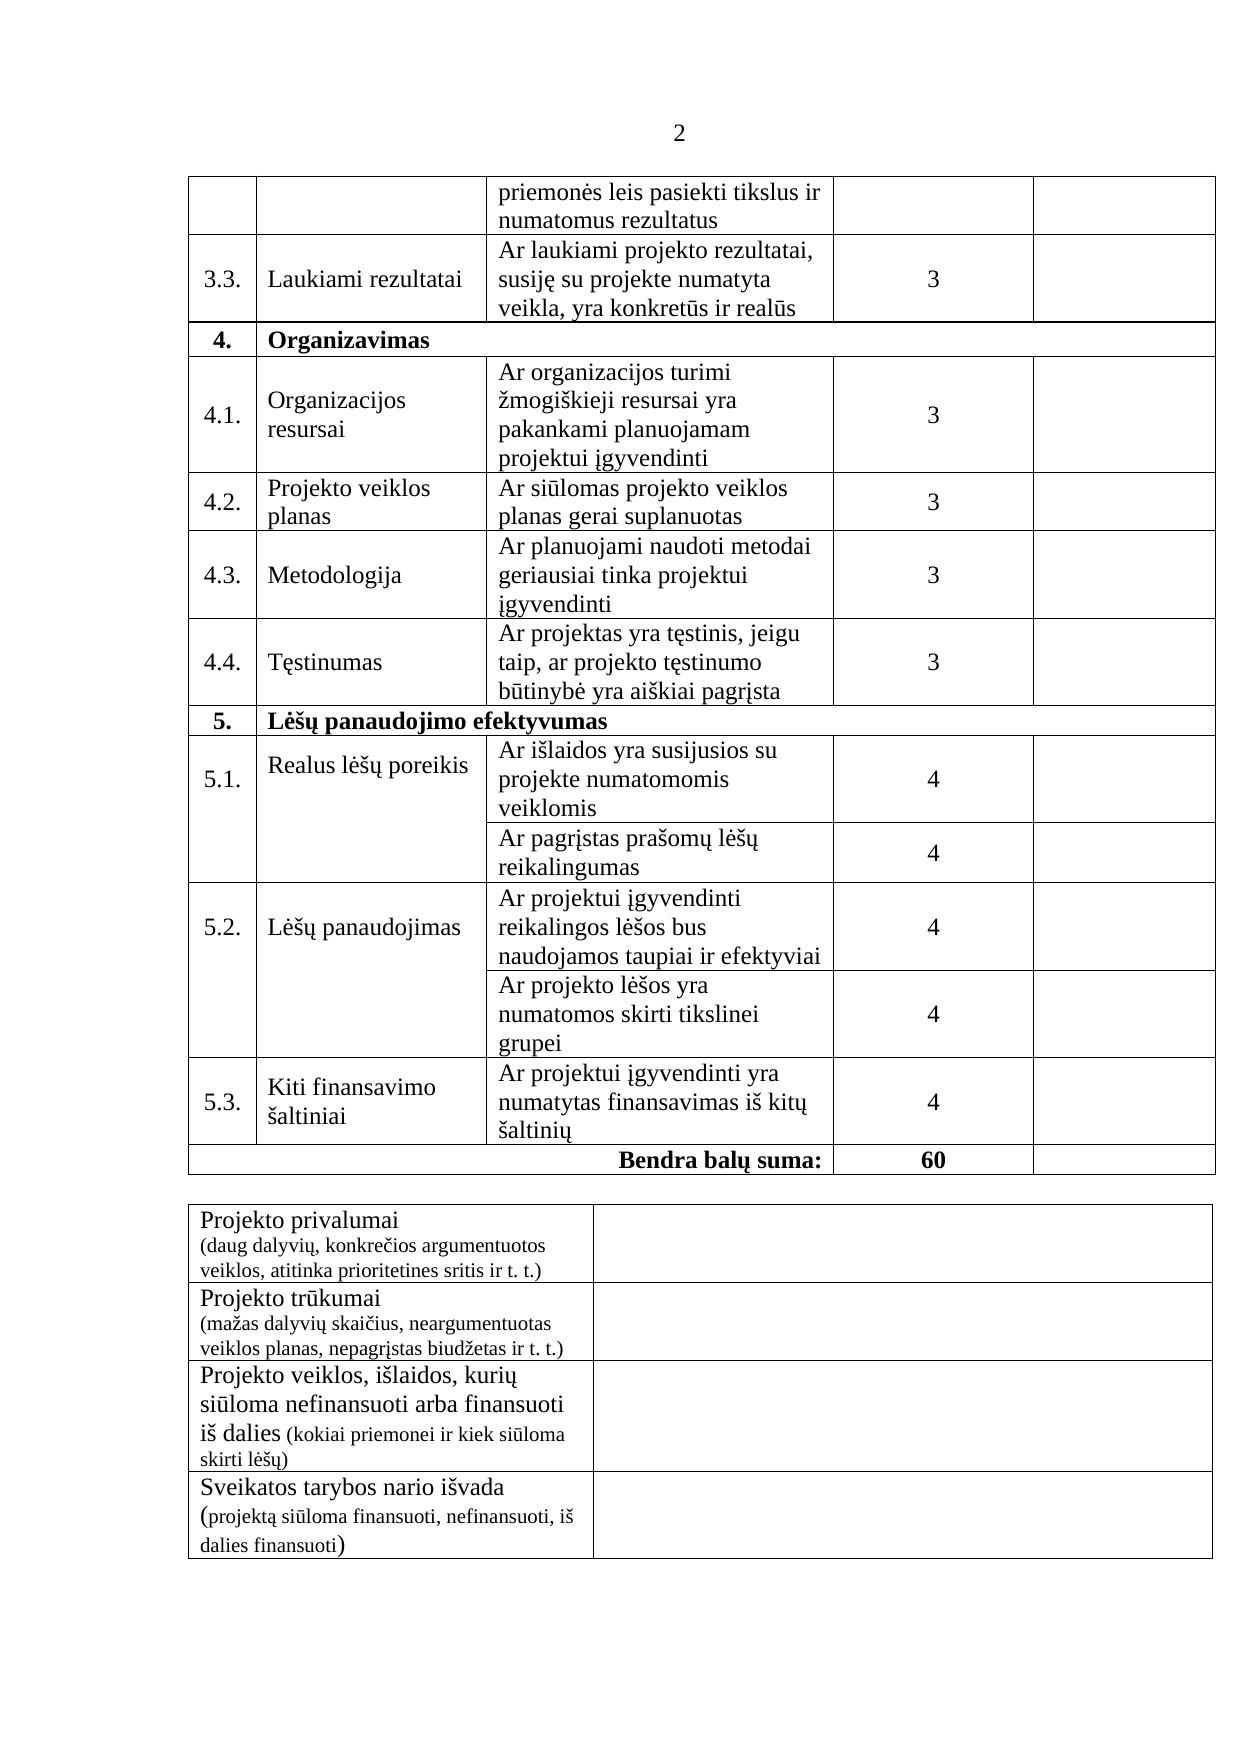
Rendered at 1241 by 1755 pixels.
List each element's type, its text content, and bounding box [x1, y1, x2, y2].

table_cell 4.3. [189, 531, 256, 617]
table_cell 4 [834, 736, 1033, 822]
table_cell Ar organizacijos turimi žmogiškieji resursai yra pakankami planuojamam projektui įgyvendinti [487, 357, 833, 472]
table_cell 60 [834, 1145, 1033, 1174]
table_cell 3 [834, 531, 1033, 617]
table_cell 5.1. [189, 736, 256, 822]
table_cell [1034, 1145, 1215, 1174]
table_cell [256, 1145, 487, 1174]
table_cell 4 [834, 883, 1033, 969]
table_cell Realus lėšų poreikis [257, 736, 486, 822]
table_cell [594, 1361, 1212, 1471]
table_cell [487, 323, 1215, 356]
table_cell 4.4. [189, 619, 256, 705]
table_cell 3 [834, 235, 1033, 321]
table_cell Lėšų panaudojimo efektyvumas [257, 706, 1215, 734]
table_cell [1034, 1058, 1215, 1144]
table_cell [834, 177, 1033, 234]
table_cell Metodologija [257, 531, 486, 617]
table_cell Ar siūlomas projekto veiklos planas gerai suplanuotas [487, 473, 833, 530]
table_cell 4 [834, 823, 1033, 882]
table_cell 5.2. [189, 883, 256, 969]
table_cell [257, 970, 486, 1057]
table_cell [1034, 619, 1215, 705]
table_cell Organizacijos resursai [257, 357, 486, 472]
table_cell Laukiami rezultatai [257, 235, 486, 321]
table_cell 3 [834, 473, 1033, 530]
table_cell Projekto trūkumai (mažas dalyvių skaičius, neargumentuotas veiklos planas, nepagrįstas biudžetas ir t. t.) [189, 1283, 593, 1359]
table_cell [189, 822, 256, 882]
table_cell 5. [189, 706, 256, 734]
table_cell Ar išlaidos yra susijusios su projekte numatomomis veiklomis [487, 736, 833, 822]
table_cell 3 [834, 357, 1033, 472]
table_cell Ar projektui įgyvendinti reikalingos lėšos bus naudojamos taupiai ir efektyviai [487, 883, 833, 969]
table_cell [1034, 883, 1215, 969]
table_cell [1034, 235, 1215, 321]
table_cell [1034, 473, 1215, 530]
table_cell 4 [834, 1058, 1033, 1144]
table_cell Sveikatos tarybos nario išvada (projektą siūloma finansuoti, nefinansuoti, iš dalies finansuoti) [189, 1472, 593, 1558]
table_cell 4. [189, 323, 256, 356]
table_cell 4.2. [189, 473, 256, 530]
table_cell [257, 822, 486, 882]
table_cell Organizavimas [257, 323, 487, 356]
table_cell 4.1. [189, 357, 256, 472]
table_cell [257, 177, 486, 234]
table_cell Bendra balų suma: [487, 1145, 833, 1174]
table_header [594, 1205, 1212, 1282]
table_cell Ar planuojami naudoti metodai geriausiai tinka projektui įgyvendinti [487, 531, 833, 617]
table_cell [594, 1472, 1212, 1558]
table_cell Ar laukiami projekto rezultatai, susiję su projekte numatyta veikla, yra konkretūs ir realūs [487, 235, 833, 321]
table_cell Ar projektas yra tęstinis, jeigu taip, ar projekto tęstinumo būtinybė yra aiškiai pagrįsta [487, 619, 833, 705]
table_cell Lėšų panaudojimas [257, 883, 486, 969]
table_cell 4 [834, 971, 1033, 1057]
table_cell Kiti finansavimo šaltiniai [257, 1058, 486, 1144]
table_cell Projekto veiklos planas [257, 473, 486, 530]
table_cell Ar projekto lėšos yra numatomos skirti tikslinei grupei [487, 971, 833, 1057]
table_cell [1034, 823, 1215, 882]
table_cell [1034, 531, 1215, 617]
table_cell Ar projektui įgyvendinti yra numatytas finansavimas iš kitų šaltinių [487, 1058, 833, 1144]
table_cell [1034, 177, 1215, 234]
table_cell priemonės leis pasiekti tikslus ir numatomus rezultatus [487, 177, 833, 234]
table_cell [1034, 736, 1215, 822]
table_cell [1034, 357, 1215, 472]
table_cell [189, 970, 256, 1057]
table_cell 3.3. [189, 235, 256, 321]
table_cell Tęstinumas [257, 619, 486, 705]
table_cell [1034, 971, 1215, 1057]
table_cell Projekto veiklos, išlaidos, kurių siūloma nefinansuoti arba finansuoti iš dalies (kokiai priemonei ir kiek siūloma skirti lėšų) [189, 1361, 593, 1471]
table_header Projekto privalumai (daug dalyvių, konkrečios argumentuotos veiklos, atitinka prioritetines sritis ir t. t.) [189, 1205, 593, 1282]
table_cell 5.3. [189, 1058, 256, 1144]
table_cell [594, 1283, 1212, 1359]
table_cell [189, 177, 256, 234]
table_cell 3 [834, 619, 1033, 705]
table_cell Ar pagrįstas prašomų lėšų reikalingumas [487, 823, 833, 882]
table_cell [189, 1145, 256, 1174]
